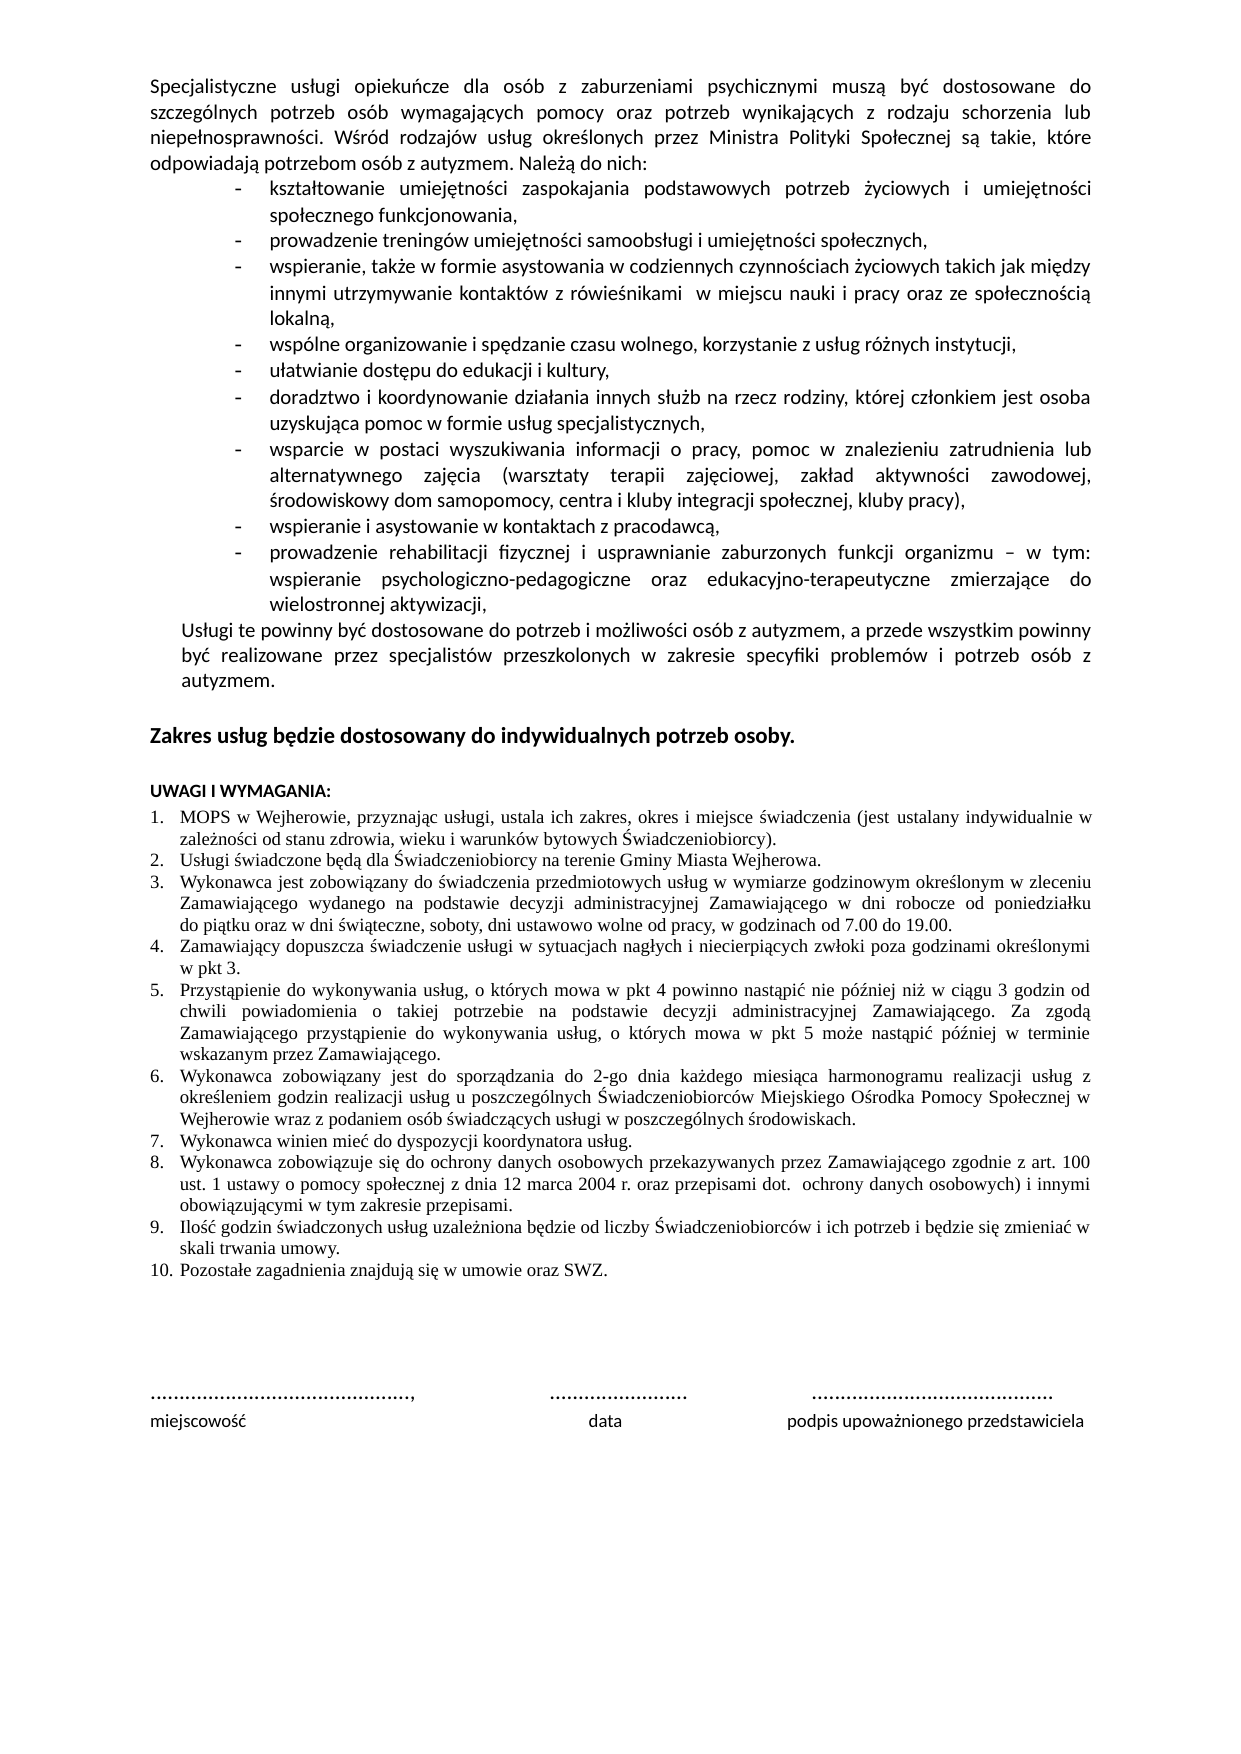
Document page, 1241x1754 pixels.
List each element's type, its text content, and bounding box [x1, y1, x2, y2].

text UWAGI I WYMAGANIA: [150, 780, 1092, 803]
list Usługi świadczone będą dla Świadczeniobiorcy na terenie Gminy Miasta Wejherowa. [150, 849, 1092, 871]
text miejscowość data podpis upoważnionego przedstawiciela [150, 1409, 1092, 1432]
list Wykonawca jest zobowiązany do świadczenia przedmiotowych usług w wymiarze godzinowym określonym w zleceniu Zamawiającego wydanego na podstawie decyzji administracyjnej Zamawiającego w dni robocze od poniedziałku do piątku oraz w dni świąteczne, soboty, dni ustawowo wolne od pracy, w godzinach od 7.00 do 19.00. [150, 871, 1092, 935]
list Przystąpienie do wykonywania usług, o których mowa w pkt 4 powinno nastąpić nie później niż w ciągu 3 godzin od chwili powiadomienia o takiej potrzebie na podstawie decyzji administracyjnej Zamawiającego. Za zgodą Zamawiającego przystąpienie do wykonywania usług, o których mowa w pkt 5 może nastąpić później w terminie wskazanym przez Zamawiającego. [150, 978, 1092, 1065]
list Pozostałe zagadnienia znajdują się w umowie oraz SWZ. [150, 1259, 1092, 1280]
list wsparcie w postaci wyszukiwania informacji o pracy, pomoc w znalezieniu zatrudnienia lub alternatywnego zajęcia (warsztaty terapii zajęciowej, zakład aktywności zawodowej, środowiskowy dom samopomocy, centra i kluby integracji społecznej, kluby pracy), [232, 436, 1092, 513]
list Wykonawca zobowiązuje się do ochrony danych osobowych przekazywanych przez Zamawiającego zgodnie z art. 100 ust. 1 ustawy o pomocy społecznej z dnia 12 marca 2004 r. oraz przepisami dot. ochrony danych osobowych) i innymi obowiązującymi w tym zakresie przepisami. [150, 1151, 1092, 1216]
list kształtowanie umiejętności zaspokajania podstawowych potrzeb życiowych i umiejętności społecznego funkcjonowania, [232, 175, 1092, 227]
text Specjalistyczne usługi opiekuńcze dla osób z zaburzeniami psychicznymi muszą być dostosowane do szczególnych potrzeb osób wymagających pomocy oraz potrzeb wynikających z rodzaju schorzenia lub niepełnosprawności. Wśród rodzajów usług określonych przez Ministra Polityki Społecznej są takie, które odpowiadają potrzebom osób z autyzmem. Należą do nich: [150, 74, 1092, 175]
list Wykonawca zobowiązany jest do sporządzania do 2-go dnia każdego miesiąca harmonogramu realizacji usług z określeniem godzin realizacji usług u poszczególnych Świadczeniobiorców Miejskiego Ośrodka Pomocy Społecznej w Wejherowie wraz z podaniem osób świadczących usługi w poszczególnych środowiskach. [150, 1065, 1092, 1129]
text Zakres usług będzie dostosowany do indywidualnych potrzeb osoby. [150, 721, 1092, 749]
list prowadzenie treningów umiejętności samoobsługi i umiejętności społecznych, [232, 227, 1092, 254]
list prowadzenie rehabilitacji fizycznej i usprawnianie zaburzonych funkcji organizmu – w tym: wspieranie psychologiczno-pedagogiczne oraz edukacyjno-terapeutyczne zmierzające do wielostronnej aktywizacji, [232, 539, 1092, 617]
list wspieranie i asystowanie w kontaktach z pracodawcą, [232, 513, 1092, 539]
list doradztwo i koordynowanie działania innych służb na rzecz rodziny, której członkiem jest osoba uzyskująca pomoc w formie usług specjalistycznych, [232, 384, 1092, 436]
list Zamawiający dopuszcza świadczenie usługi w sytuacjach nagłych i niecierpiących zwłoki poza godzinami określonymi w pkt 3. [150, 935, 1092, 978]
list Ilość godzin świadczonych usług uzależniona będzie od liczby Świadczeniobiorców i ich potrzeb i będzie się zmieniać w skali trwania umowy. [150, 1216, 1092, 1259]
list MOPS w Wejherowie, przyznając usługi, ustala ich zakres, okres i miejsce świadczenia (jest ustalany indywidualnie w zależności od stanu zdrowia, wieku i warunków bytowych Świadczeniobiorcy). [150, 806, 1092, 849]
list ułatwianie dostępu do edukacji i kultury, [232, 357, 1092, 384]
text ............................................., ........................ .......................................... [150, 1377, 1092, 1405]
list wspólne organizowanie i spędzanie czasu wolnego, korzystanie z usług różnych instytucji, [232, 331, 1092, 357]
list wspieranie, także w formie asystowania w codziennych czynnościach życiowych takich jak między innymi utrzymywanie kontaktów z rówieśnikami w miejscu nauki i pracy oraz ze społecznością lokalną, [232, 254, 1092, 331]
list Wykonawca winien mieć do dyspozycji koordynatora usług. [150, 1129, 1092, 1151]
text Usługi te powinny być dostosowane do potrzeb i możliwości osób z autyzmem, a przede wszystkim powinny być realizowane przez specjalistów przeszkolonych w zakresie specyfiki problemów i potrzeb osób z autyzmem. [181, 617, 1092, 693]
